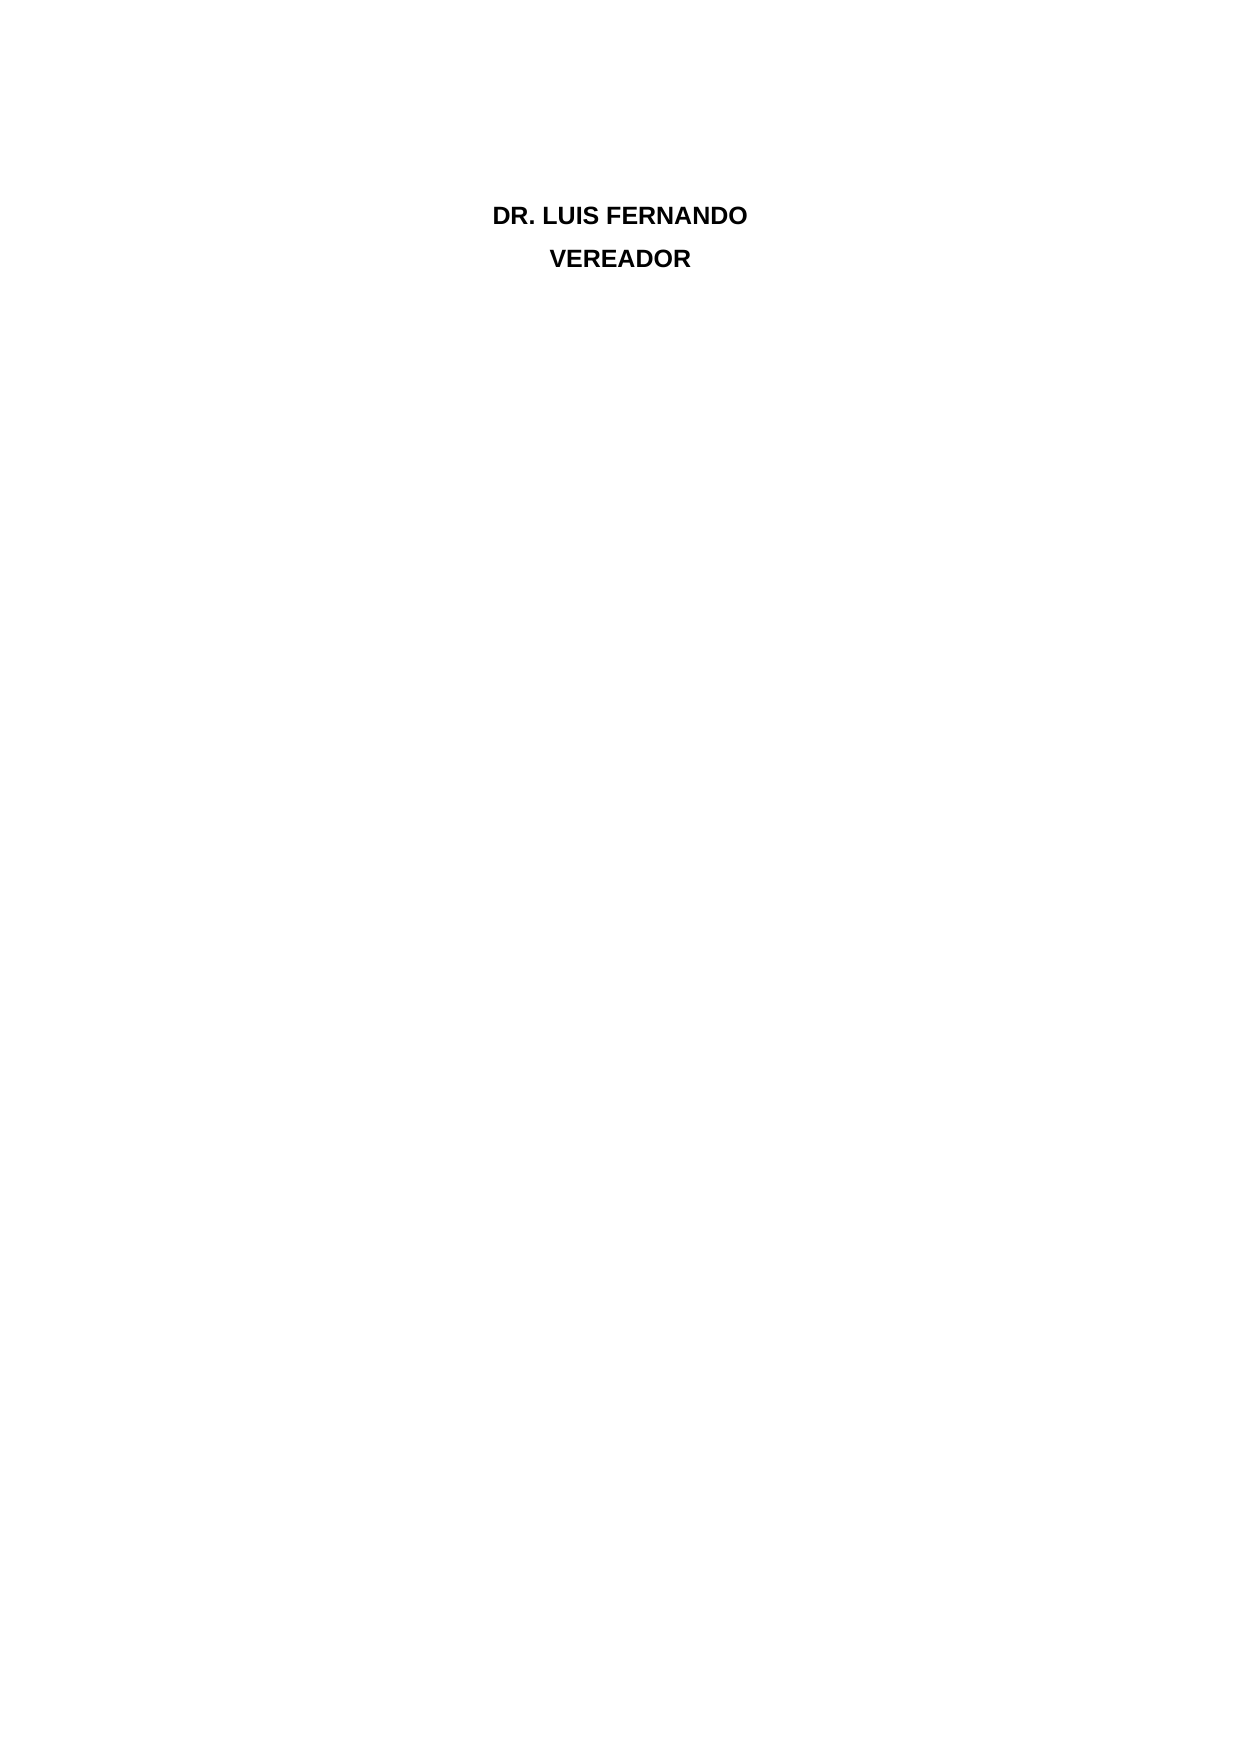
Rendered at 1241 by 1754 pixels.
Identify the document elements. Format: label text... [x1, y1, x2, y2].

text DR. LUIS FERNANDO [118, 201, 1122, 230]
text VEREADOR [118, 244, 1122, 273]
